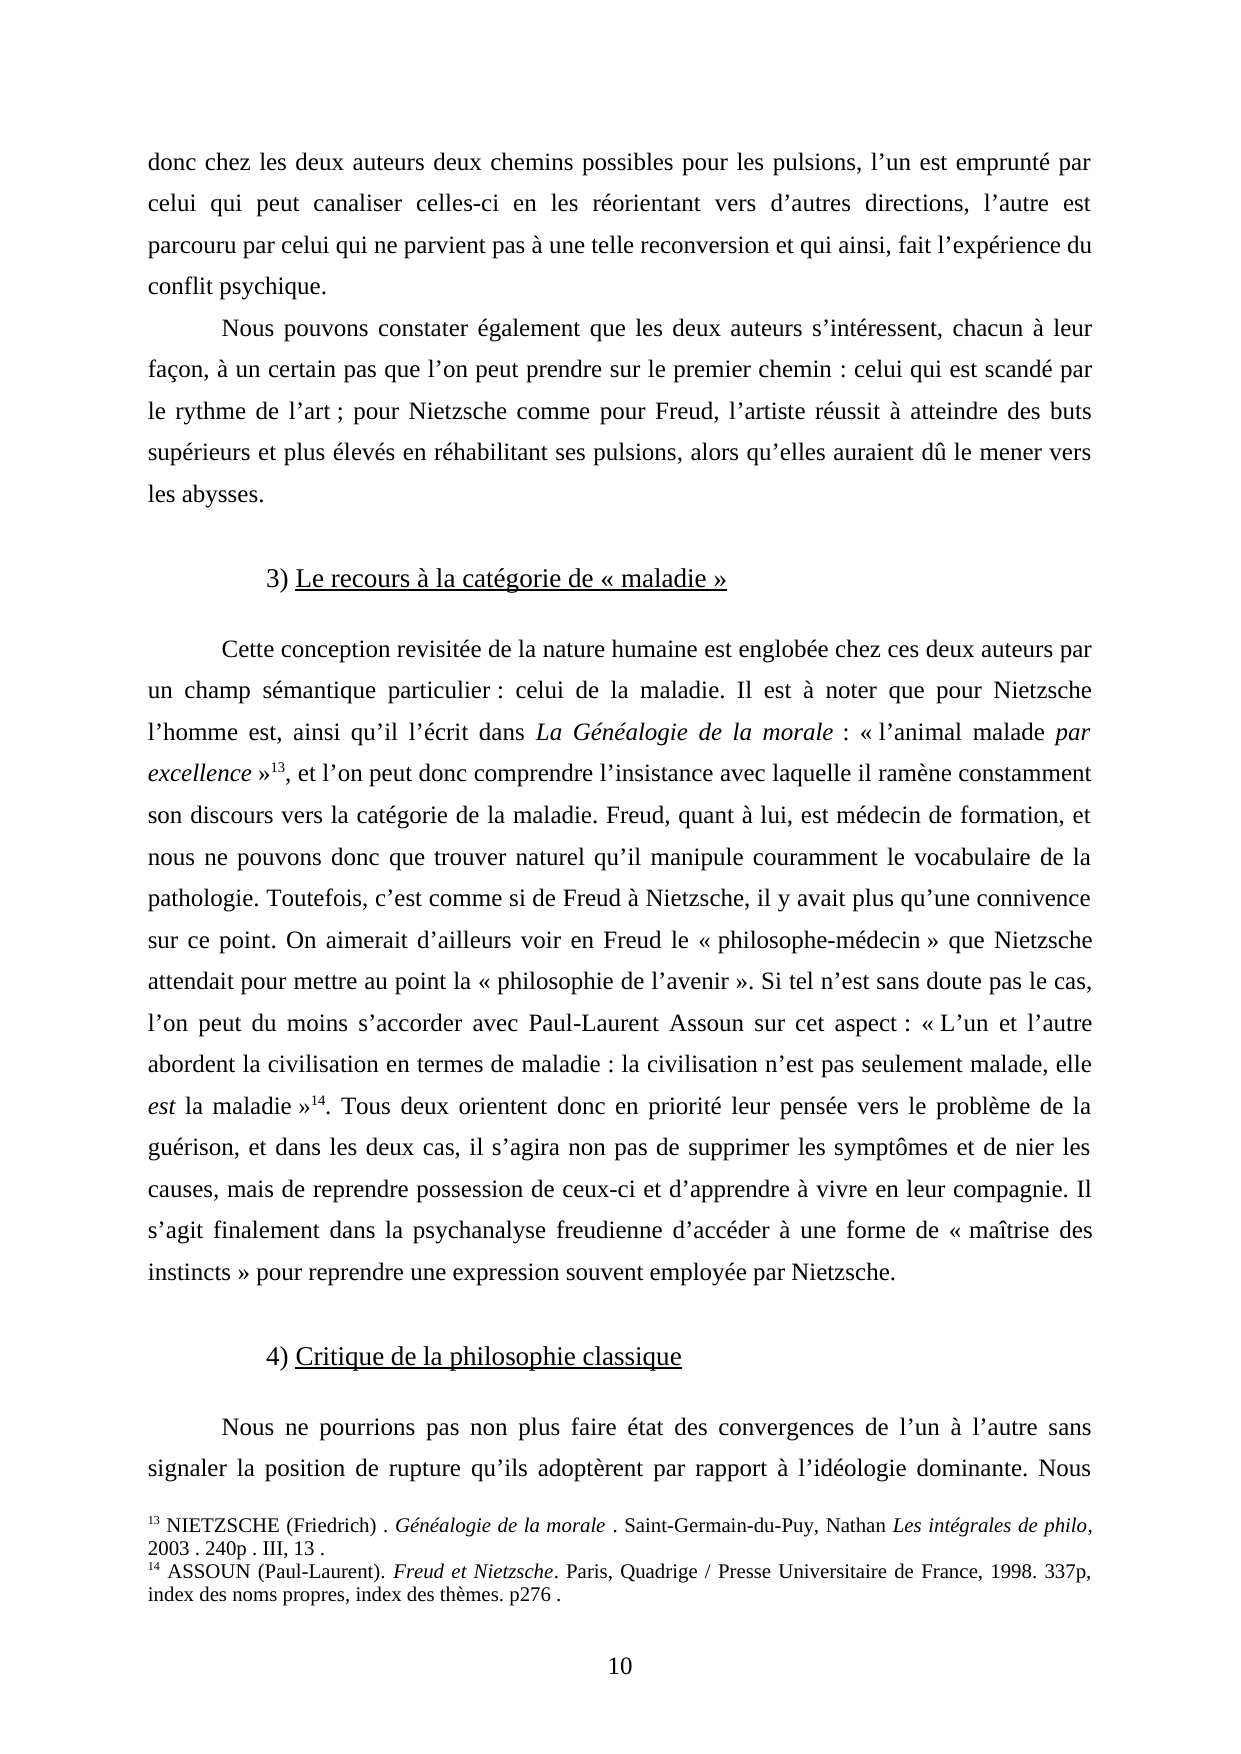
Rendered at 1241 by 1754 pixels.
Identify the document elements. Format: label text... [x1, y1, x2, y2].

list Critique de la philosophie classique [266, 1341, 1092, 1371]
text Nous ne pourrions pas non plus faire état des convergences de l’un à l’autre sans signaler la position de rupture qu’ils adoptèrent par rapport à l’idéologie dominante. Nous [148, 1413, 1092, 1482]
text NIETZSCHE (Friedrich) . Généalogie de la morale . Saint-Germain-du-Puy, Nathan Les intégrales de philo, 2003 . 240p . III, 13 . [148, 1514, 1092, 1560]
text Cette conception revisitée de la nature humaine est englobée chez ces deux auteurs par un champ sémantique particulier : celui de la maladie. Il est à noter que pour Nietzsche l’homme est, ainsi qu’il l’écrit dans La Généalogie de la morale : « l’animal malade par excellence », et l’on peut donc comprendre l’insistance avec laquelle il ramène constamment son discours vers la catégorie de la maladie. Freud, quant à lui, est médecin de formation, et nous ne pouvons donc que trouver naturel qu’il manipule couramment le vocabulaire de la pathologie. Toutefois, c’est comme si de Freud à Nietzsche, il y avait plus qu’une connivence sur ce point. On aimerait d’ailleurs voir en Freud le « philosophe-médecin » que Nietzsche attendait pour mettre au point la « philosophie de l’avenir ». Si tel n’est sans doute pas le cas, l’on peut du moins s’accorder avec Paul-Laurent Assoun sur cet aspect : « L’un et l’autre abordent la civilisation en termes de maladie : la civilisation n’est pas seulement malade, elle est la maladie ». Tous deux orientent donc en priorité leur pensée vers le problème de la guérison, et dans les deux cas, il s’agira non pas de supprimer les symptômes et de nier les causes, mais de reprendre possession de ceux-ci et d’apprendre à vivre en leur compagnie. Il s’agit finalement dans la psychanalyse freudienne d’accéder à une forme de « maîtrise des instincts » pour reprendre une expression souvent employée par Nietzsche. [148, 635, 1092, 1286]
text donc chez les deux auteurs deux chemins possibles pour les pulsions, l’un est emprunté par celui qui peut canaliser celles-ci en les réorientant vers d’autres directions, l’autre est parcouru par celui qui ne parvient pas à une telle reconversion et qui ainsi, fait l’expérience du conflit psychique. [148, 148, 1092, 300]
list Le recours à la catégorie de « maladie » [266, 563, 1092, 593]
text ASSOUN (Paul-Laurent). Freud et Nietzsche. Paris, Quadrige / Presse Universitaire de France, 1998. 337p, index des noms propres, index des thèmes. p276 . [148, 1560, 1092, 1606]
text Nous pouvons constater également que les deux auteurs s’intéressent, chacun à leur façon, à un certain pas que l’on peut prendre sur le premier chemin : celui qui est scandé par le rythme de l’art ; pour Nietzsche comme pour Freud, l’artiste réussit à atteindre des buts supérieurs et plus élevés en réhabilitant ses pulsions, alors qu’elles auraient dû le mener vers les abysses. [148, 314, 1092, 508]
